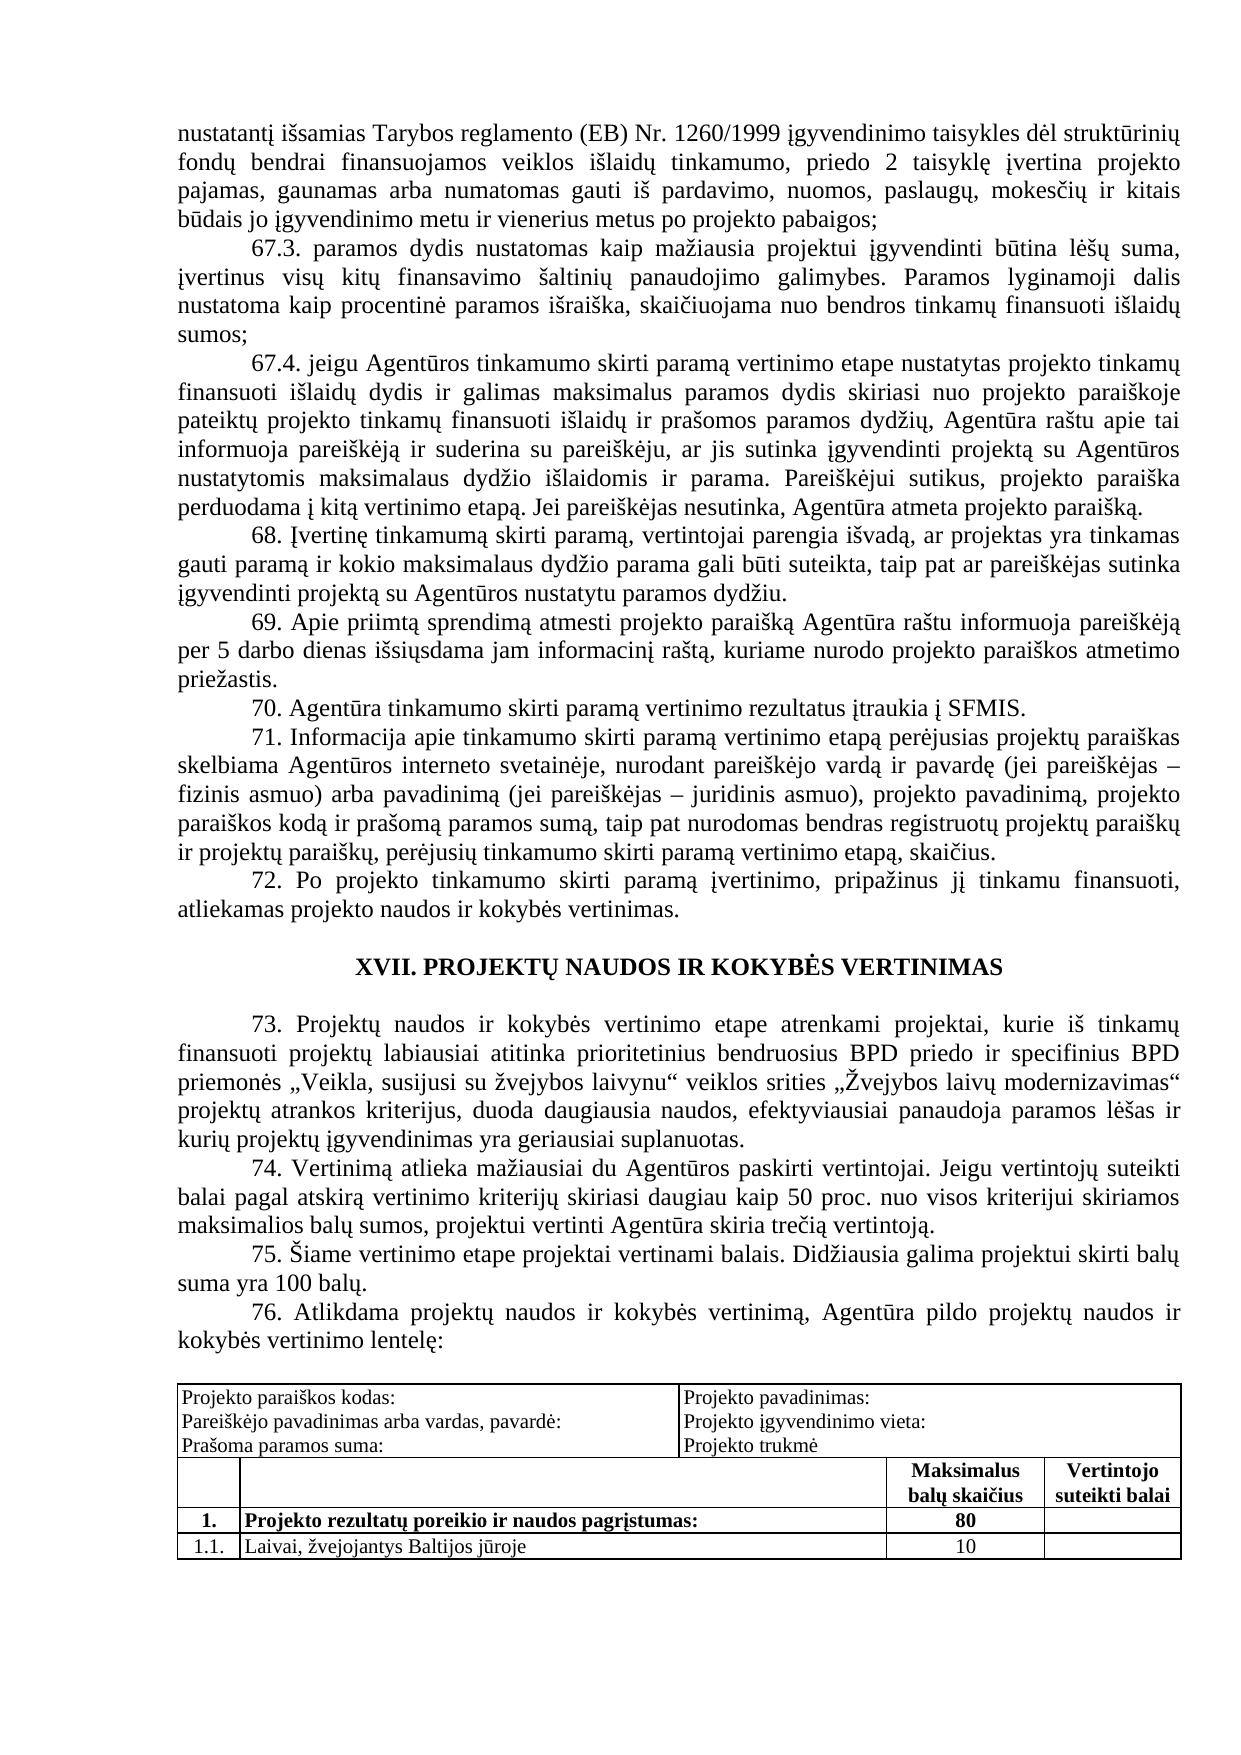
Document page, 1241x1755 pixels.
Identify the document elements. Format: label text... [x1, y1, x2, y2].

table_cell 10 [1040, 1534, 1044, 1558]
table_cell [178, 1458, 239, 1507]
text 68. Įvertinę tinkamumą skirti paramą, vertintojai parengia išvadą, ar projektas yra tinkamas gauti paramą ir kokio maksimalaus dydžio parama gali būti suteikta, taip pat ar pareiškėjas sutinka įgyvendinti projektą su Agentūros nustatytu paramos dydžiu. [177, 521, 1181, 607]
table_cell [241, 1458, 886, 1507]
text XVII. PROJEKTŲ NAUDOS IR KOKYBĖS VERTINIMAS [177, 952, 1181, 981]
text 76. Atlikdama projektų naudos ir kokybės vertinimą, Agentūra pildo projektų naudos ir kokybės vertinimo lentelę: [177, 1297, 1181, 1354]
text 69. Apie priimtą sprendimą atmesti projekto paraišką Agentūra raštu informuoja pareiškėją per 5 darbo dienas išsiųsdama jam informacinį raštą, kuriame nurodo projekto paraiškos atmetimo priežastis. [177, 607, 1181, 693]
table_cell 10 [887, 1534, 891, 1558]
text 72. Po projekto tinkamumo skirti paramą įvertinimo, pripažinus jį tinkamu finansuoti, atliekamas projekto naudos ir kokybės vertinimas. [177, 866, 1181, 923]
text 71. Informacija apie tinkamumo skirti paramą vertinimo etapą perėjusias projektų paraiškas skelbiama Agentūros interneto svetainėje, nurodant pareiškėjo vardą ir pavardę (jei pareiškėjas – fizinis asmuo) arba pavadinimą (jei pareiškėjas – juridinis asmuo), projekto pavadinimą, projekto paraiškos kodą ir prašomą paramos sumą, taip pat nurodomas bendras registruotų projektų paraiškų ir projektų paraiškų, perėjusių tinkamumo skirti paramą vertinimo etapą, skaičius. [177, 722, 1181, 866]
table_cell 80 [887, 1508, 891, 1532]
table_cell 80 [1040, 1508, 1044, 1532]
text 67.3. paramos dydis nustatomas kaip mažiausia projektui įgyvendinti būtina lėšų suma, įvertinus visų kitų finansavimo šaltinių panaudojimo galimybes. Paramos lyginamoji dalis nustatoma kaip procentinė paramos išraiška, skaičiuojama nuo bendros tinkamų finansuoti išlaidų sumos; [177, 233, 1181, 348]
text 75. Šiame vertinimo etape projektai vertinami balais. Didžiausia galima projektui skirti balų suma yra 100 balų. [177, 1239, 1181, 1297]
text 70. Agentūra tinkamumo skirti paramą vertinimo rezultatus įtraukia į SFMIS. [177, 693, 1181, 722]
text 74. Vertinimą atlieka mažiausiai du Agentūros paskirti vertintojai. Jeigu vertintojų suteikti balai pagal atskirą vertinimo kriterijų skiriasi daugiau kaip 50 proc. nuo visos kriterijui skiriamos maksimalios balų sumos, projektui vertinti Agentūra skiria trečią vertintoją. [177, 1153, 1181, 1239]
text 67.4. jeigu Agentūros tinkamumo skirti paramą vertinimo etape nustatytas projekto tinkamų finansuoti išlaidų dydis ir galimas maksimalus paramos dydis skiriasi nuo projekto paraiškoje pateiktų projekto tinkamų finansuoti išlaidų ir prašomos paramos dydžių, Agentūra raštu apie tai informuoja pareiškėją ir suderina su pareiškėju, ar jis sutinka įgyvendinti projektą su Agentūros nustatytomis maksimalaus dydžio išlaidomis ir parama. Pareiškėjui sutikus, projekto paraiška perduodama į kitą vertinimo etapą. Jei pareiškėjas nesutinka, Agentūra atmeta projekto paraišką. [177, 348, 1181, 521]
text 73. Projektų naudos ir kokybės vertinimo etape atrenkami projektai, kurie iš tinkamų finansuoti projektų labiausiai atitinka prioritetinius bendruosius BPD priedo ir specifinius BPD priemonės „Veikla, susijusi su žvejybos laivynu“ veiklos srities „Žvejybos laivų modernizavimas“ projektų atrankos kriterijus, duoda daugiausia naudos, efektyviausiai panaudoja paramos lėšas ir kurių projektų įgyvendinimas yra geriausiai suplanuotas. [177, 1009, 1181, 1153]
text nustatantį išsamias Tarybos reglamento (EB) Nr. 1260/1999 įgyvendinimo taisykles dėl struktūrinių fondų bendrai finansuojamos veiklos išlaidų tinkamumo, priedo 2 taisyklę įvertina projekto pajamas, gaunamas arba numatomas gauti iš pardavimo, nuomos, paslaugų, mokesčių ir kitais būdais jo įgyvendinimo metu ir vienerius metus po projekto pabaigos; [177, 118, 1181, 233]
